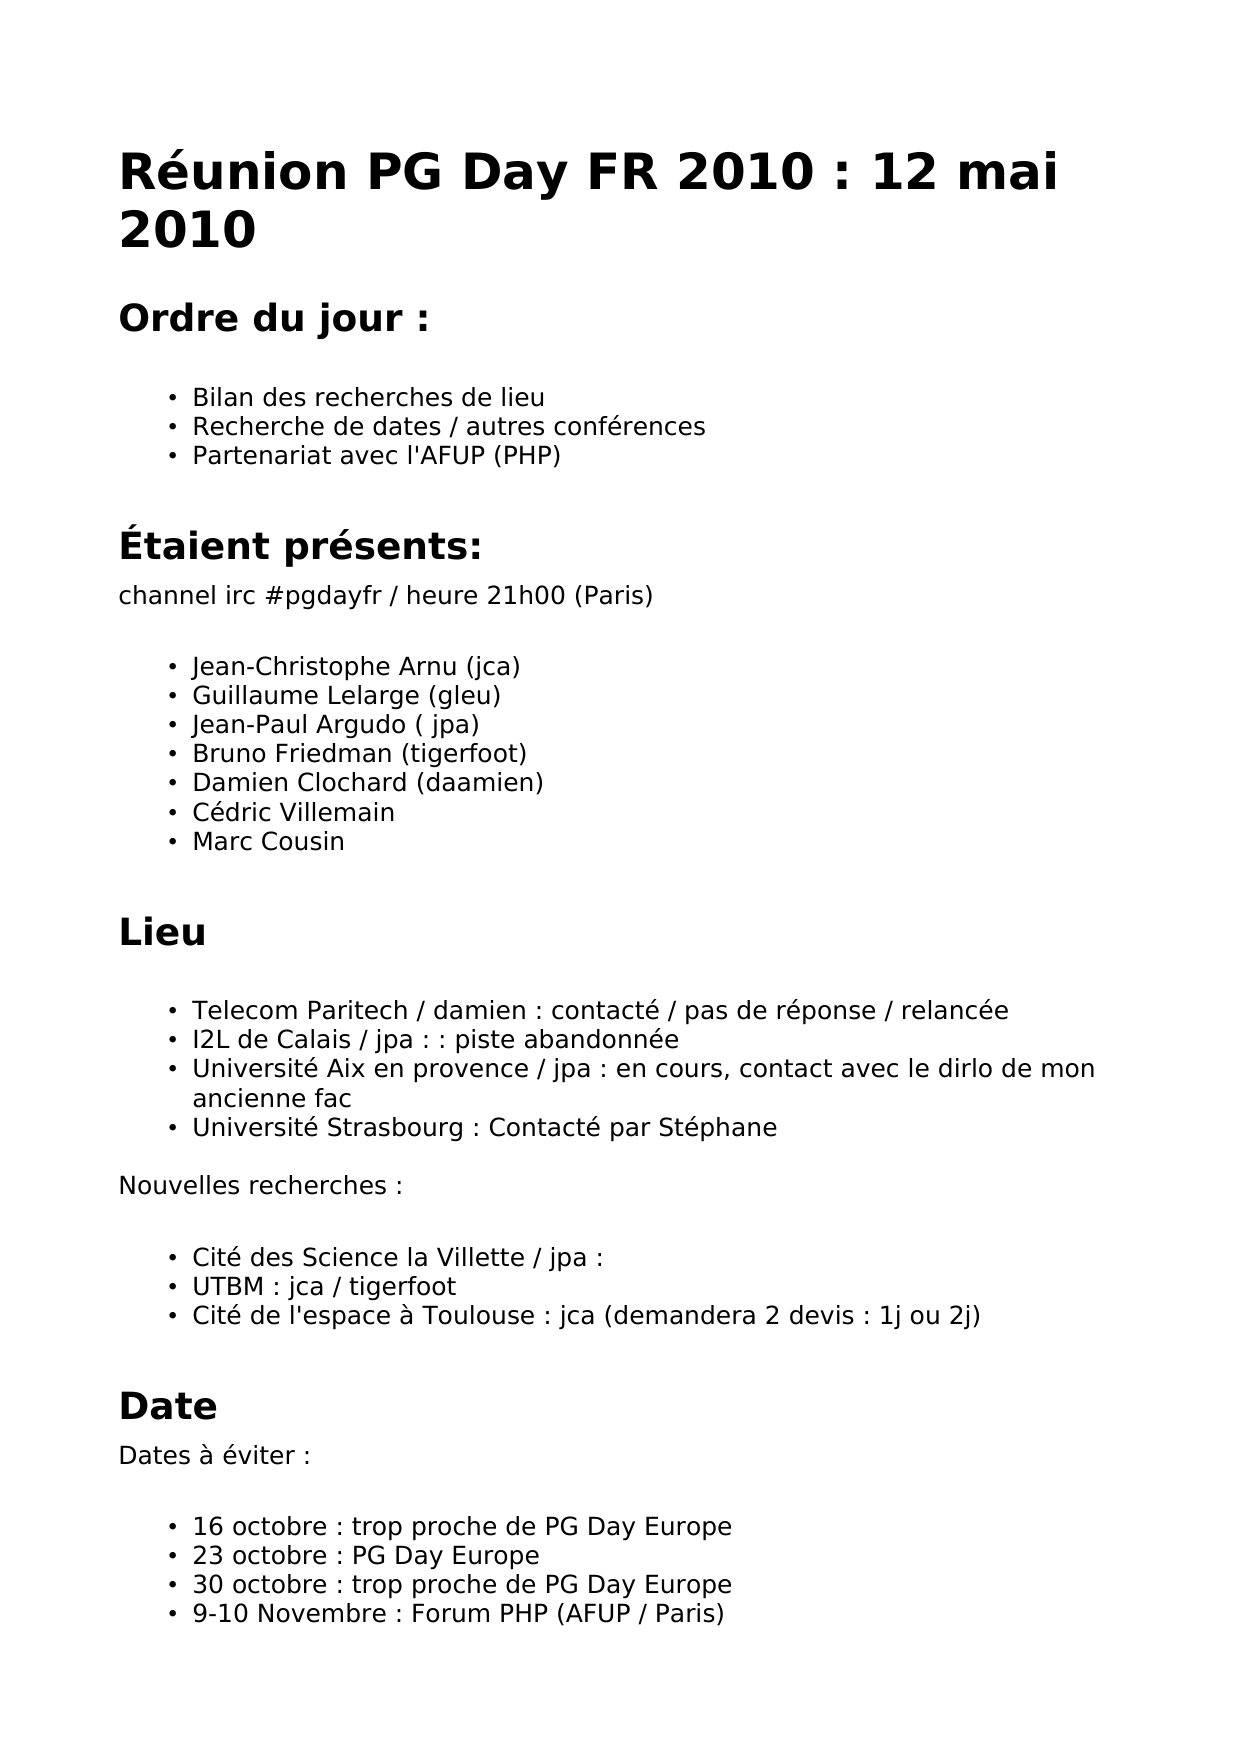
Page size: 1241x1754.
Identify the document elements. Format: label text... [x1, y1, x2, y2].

subtitle Lieu [118, 911, 1122, 954]
list Bilan des recherches de lieu [177, 383, 1122, 412]
list Université Strasbourg : Contacté par Stéphane [177, 1113, 1122, 1142]
subtitle Étaient présents: [118, 525, 1122, 568]
list Cédric Villemain [177, 798, 1122, 827]
list 16 octobre : trop proche de PG Day Europe [177, 1512, 1122, 1541]
list Marc Cousin [177, 827, 1122, 856]
list Jean-Paul Argudo ( jpa) [177, 710, 1122, 739]
subtitle Ordre du jour : [118, 297, 1122, 341]
list Damien Clochard (daamien) [177, 769, 1122, 798]
list UTBM : jca / tigerfoot [177, 1272, 1122, 1301]
list Bruno Friedman (tigerfoot) [177, 739, 1122, 769]
list Telecom Paritech / damien : contacté / pas de réponse / relancée [177, 996, 1122, 1025]
list Jean-Christophe Arnu (jca) [177, 652, 1122, 681]
subtitle Réunion PG Day FR 2010 : 12 mai 2010 [118, 143, 1122, 259]
list Université Aix en provence / jpa : en cours, contact avec le dirlo de mon ancienne fac [177, 1054, 1122, 1113]
subtitle Date [118, 1385, 1122, 1428]
list Partenariat avec l'AFUP (PHP) [177, 441, 1122, 470]
text Dates à éviter : [118, 1441, 1122, 1470]
list 23 octobre : PG Day Europe [177, 1541, 1122, 1570]
list Guillaume Lelarge (gleu) [177, 681, 1122, 710]
list Cité des Science la Villette / jpa : [177, 1243, 1122, 1272]
list 9-10 Novembre : Forum PHP (AFUP / Paris) [177, 1599, 1122, 1629]
list I2L de Calais / jpa : : piste abandonnée [177, 1025, 1122, 1054]
text channel irc #pgdayfr / heure 21h00 (Paris) [118, 581, 1122, 610]
list 30 octobre : trop proche de PG Day Europe [177, 1570, 1122, 1599]
list Recherche de dates / autres conférences [177, 412, 1122, 441]
text Nouvelles recherches : [118, 1172, 1122, 1201]
list Cité de l'espace à Toulouse : jca (demandera 2 devis : 1j ou 2j) [177, 1301, 1122, 1330]
